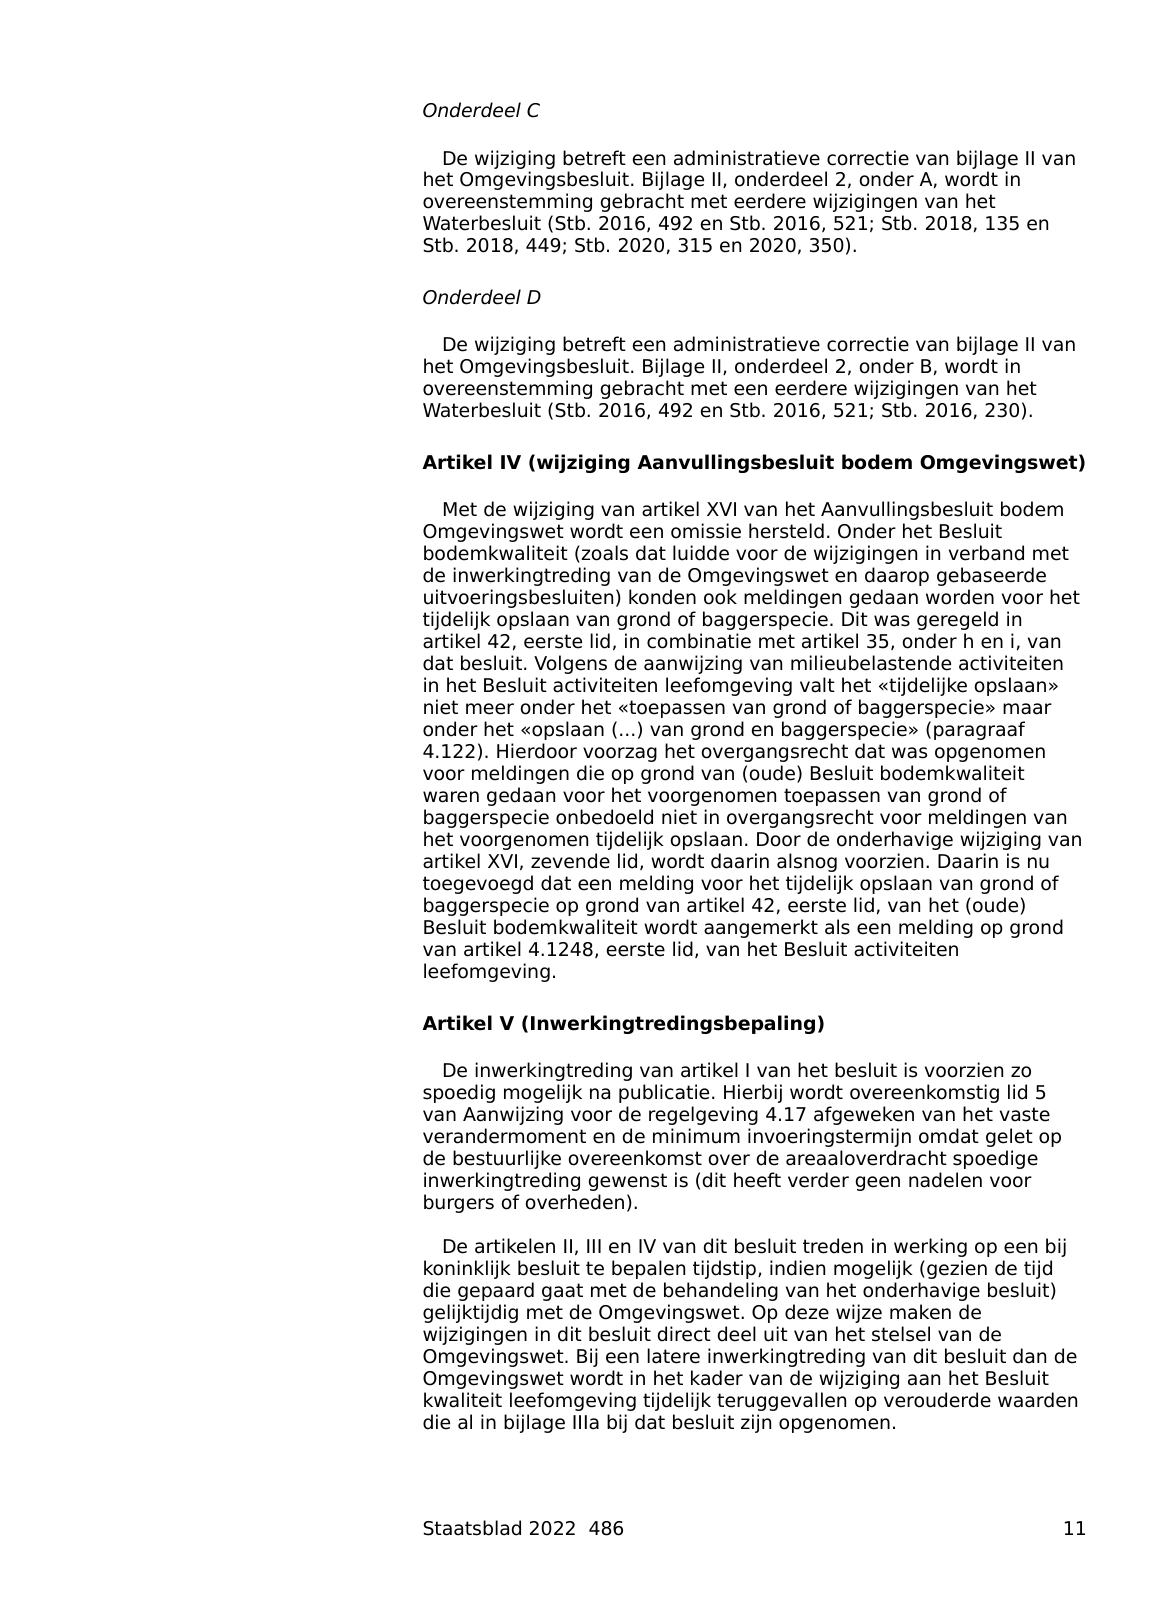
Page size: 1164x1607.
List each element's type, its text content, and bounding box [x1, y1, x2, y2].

text De inwerkingtreding van artikel I van het besluit is voorzien zo spoedig mogelijk na publicatie. Hierbij wordt overeenkomstig lid 5 van Aanwijzing voor de regelgeving 4.17 afgeweken van het vaste verandermoment en de minimum invoeringstermijn omdat gelet op de bestuurlijke overeenkomst over de areaaloverdracht spoedige inwerkingtreding gewenst is (dit heeft verder geen nadelen voor burgers of overheden). [422, 1060, 1087, 1213]
subtitle Artikel V (Inwerkingtredingsbepaling) [422, 1013, 1087, 1035]
text Met de wijziging van artikel XVI van het Aanvullingsbesluit bodem Omgevingswet wordt een omissie hersteld. Onder het Besluit bodemkwaliteit (zoals dat luidde voor de wijzigingen in verband met de inwerkingtreding van de Omgevingswet en daarop gebaseerde uitvoeringsbesluiten) konden ook meldingen gedaan worden voor het tijdelijk opslaan van grond of baggerspecie. Dit was geregeld in artikel 42, eerste lid, in combinatie met artikel 35, onder h en i, van dat besluit. Volgens de aanwijzing van milieubelastende activiteiten in het Besluit activiteiten leefomgeving valt het «tijdelijke opslaan» niet meer onder het «toepassen van grond of baggerspecie» maar onder het «opslaan (...) van grond en baggerspecie» (paragraaf 4.122). Hierdoor voorzag het overgangsrecht dat was opgenomen voor meldingen die op grond van (oude) Besluit bodemkwaliteit waren gedaan voor het voorgenomen toepassen van grond of baggerspecie onbedoeld niet in overgangsrecht voor meldingen van het voorgenomen tijdelijk opslaan. Door de onderhavige wijziging van artikel XVI, zevende lid, wordt daarin alsnog voorzien. Daarin is nu toegevoegd dat een melding voor het tijdelijk opslaan van grond of baggerspecie op grond van artikel 42, eerste lid, van het (oude) Besluit bodemkwaliteit wordt aangemerkt als een melding op grond van artikel 4.1248, eerste lid, van het Besluit activiteiten leefomgeving. [422, 499, 1087, 983]
text De wijziging betreft een administratieve correctie van bijlage II van het Omgevingsbesluit. Bijlage II, onderdeel 2, onder B, wordt in overeenstemming gebracht met een eerdere wijzigingen van het Waterbesluit (Stb. 2016, 492 en Stb. 2016, 521; Stb. 2016, 230). [422, 334, 1087, 422]
subtitle Artikel IV (wijziging Aanvullingsbesluit bodem Omgevingswet) [422, 452, 1087, 474]
subtitle Onderdeel D [422, 287, 1087, 309]
subtitle Onderdeel C [422, 100, 1087, 122]
text De artikelen II, III en IV van dit besluit treden in werking op een bij koninklijk besluit te bepalen tijdstip, indien mogelijk (gezien de tijd die gepaard gaat met de behandeling van het onderhavige besluit) gelijktijdig met de Omgevingswet. Op deze wijze maken de wijzigingen in dit besluit direct deel uit van het stelsel van de Omgevingswet. Bij een latere inwerkingtreding van dit besluit dan de Omgevingswet wordt in het kader van de wijziging aan het Besluit kwaliteit leefomgeving tijdelijk teruggevallen op verouderde waarden die al in bijlage IIIa bij dat besluit zijn opgenomen. [422, 1236, 1087, 1433]
text De wijziging betreft een administratieve correctie van bijlage II van het Omgevingsbesluit. Bijlage II, onderdeel 2, onder A, wordt in overeenstemming gebracht met eerdere wijzigingen van het Waterbesluit (Stb. 2016, 492 en Stb. 2016, 521; Stb. 2018, 135 en Stb. 2018, 449; Stb. 2020, 315 en 2020, 350). [422, 147, 1087, 257]
